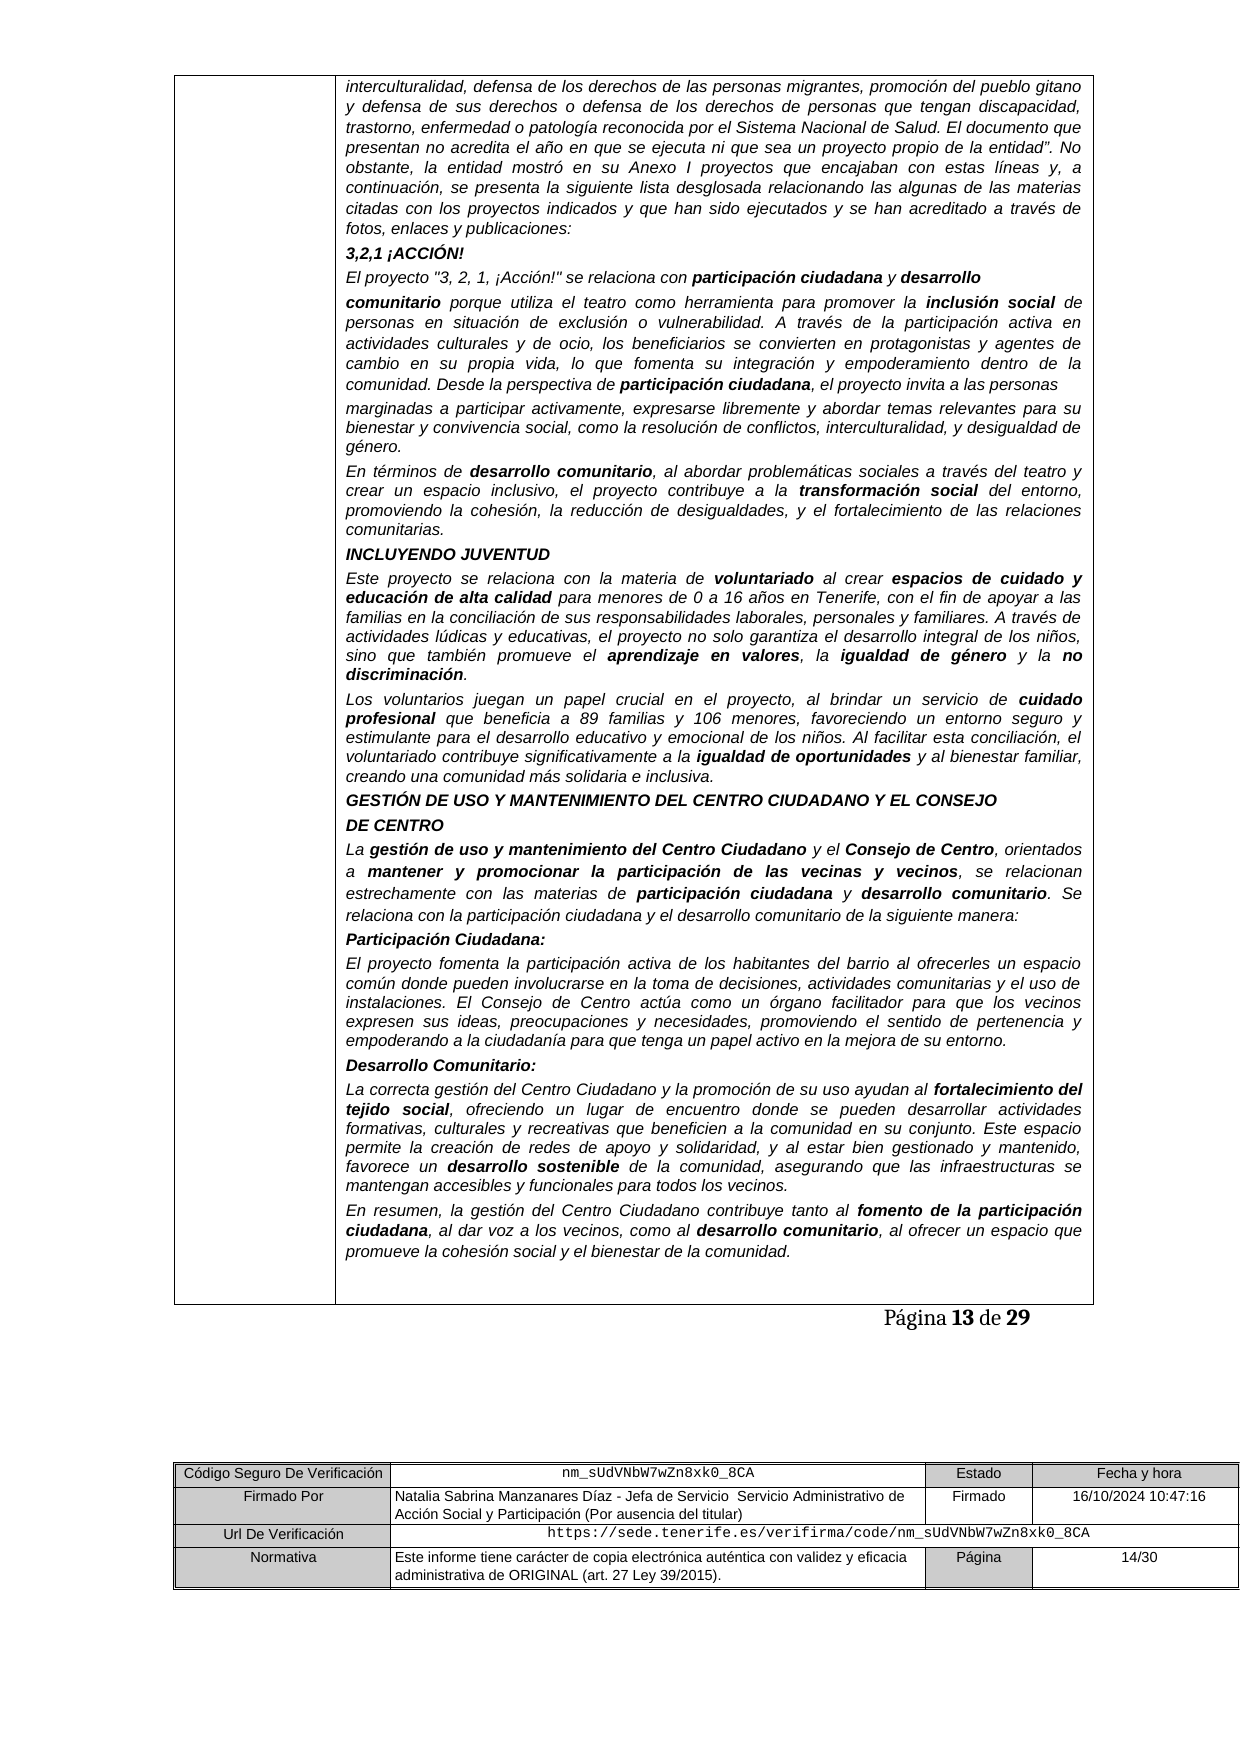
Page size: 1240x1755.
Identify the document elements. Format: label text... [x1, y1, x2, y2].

table_header [175, 76, 335, 1304]
table_header interculturalidad, defensa de los derechos de las personas migrantes, promoción del pueblo gitano y defensa de sus derechos o defensa de los derechos de personas que tengan discapacidad, trastorno, enfermedad o patología reconocida por el Sistema Nacional de Salud. El documento que presentan no acredita el año en que se ejecuta ni que sea un proyecto propio de la entidad”. No obstante, la entidad mostró en su Anexo I proyectos que encajaban con estas líneas y, a continuación, se presenta la siguiente lista desglosada relacionando las algunas de las materias citadas con los proyectos indicados y que han sido ejecutados y se han acreditado a través de fotos, enlaces y publicaciones: 3,2,1 ¡ACCIÓN! El proyecto "3, 2, 1, ¡Acción!" se relaciona con participación ciudadana y desarrollo comunitario porque utiliza el teatro como herramienta para promover la inclusión social de personas en situación de exclusión o vulnerabilidad. A través de la participación activa en actividades culturales y de ocio, los beneficiarios se convierten en protagonistas y agentes de cambio en su propia vida, lo que fomenta su integración y empoderamiento dentro de la comunidad. Desde la perspectiva de participación ciudadana, el proyecto invita a las personas marginadas a participar activamente, expresarse libremente y abordar temas relevantes para su bienestar y convivencia social, como la resolución de conflictos, interculturalidad, y desigualdad de género. En términos de desarrollo comunitario, al abordar problemáticas sociales a través del teatro y crear un espacio inclusivo, el proyecto contribuye a la transformación social del entorno, promoviendo la cohesión, la reducción de desigualdades, y el fortalecimiento de las relaciones comunitarias. INCLUYENDO JUVENTUD Este proyecto se relaciona con la materia de voluntariado al crear espacios de cuidado y educación de alta calidad para menores de 0 a 16 años en Tenerife, con el fin de apoyar a las familias en la conciliación de sus responsabilidades laborales, personales y familiares. A través de actividades lúdicas y educativas, el proyecto no solo garantiza el desarrollo integral de los niños, sino que también promueve el aprendizaje en valores, la igualdad de género y la no discriminación. Los voluntarios juegan un papel crucial en el proyecto, al brindar un servicio de cuidado profesional que beneficia a 89 familias y 106 menores, favoreciendo un entorno seguro y estimulante para el desarrollo educativo y emocional de los niños. Al facilitar esta conciliación, el voluntariado contribuye significativamente a la igualdad de oportunidades y al bienestar familiar, creando una comunidad más solidaria e inclusiva. GESTIÓN DE USO Y MANTENIMIENTO DEL CENTRO CIUDADANO Y EL CONSEJO DE CENTRO La gestión de uso y mantenimiento del Centro Ciudadano y el Consejo de Centro, orientados a mantener y promocionar la participación de las vecinas y vecinos, se relacionan estrechamente con las materias de participación ciudadana y desarrollo comunitario. Se relaciona con la participación ciudadana y el desarrollo comunitario de la siguiente manera: Participación Ciudadana: El proyecto fomenta la participación activa de los habitantes del barrio al ofrecerles un espacio común donde pueden involucrarse en la toma de decisiones, actividades comunitarias y el uso de instalaciones. El Consejo de Centro actúa como un órgano facilitador para que los vecinos expresen sus ideas, preocupaciones y necesidades, promoviendo el sentido de pertenencia y empoderando a la ciudadanía para que tenga un papel activo en la mejora de su entorno. Desarrollo Comunitario: La correcta gestión del Centro Ciudadano y la promoción de su uso ayudan al fortalecimiento del tejido social, ofreciendo un lugar de encuentro donde se pueden desarrollar actividades formativas, culturales y recreativas que beneficien a la comunidad en su conjunto. Este espacio permite la creación de redes de apoyo y solidaridad, y al estar bien gestionado y mantenido, favorece un desarrollo sostenible de la comunidad, asegurando que las infraestructuras se mantengan accesibles y funcionales para todos los vecinos. En resumen, la gestión del Centro Ciudadano contribuye tanto al fomento de la participación ciudadana, al dar voz a los vecinos, como al desarrollo comunitario, al ofrecer un espacio que promueve la cohesión social y el bienestar de la comunidad. [336, 76, 1093, 1304]
text Página 13 de 29 [883, 1305, 1042, 1331]
